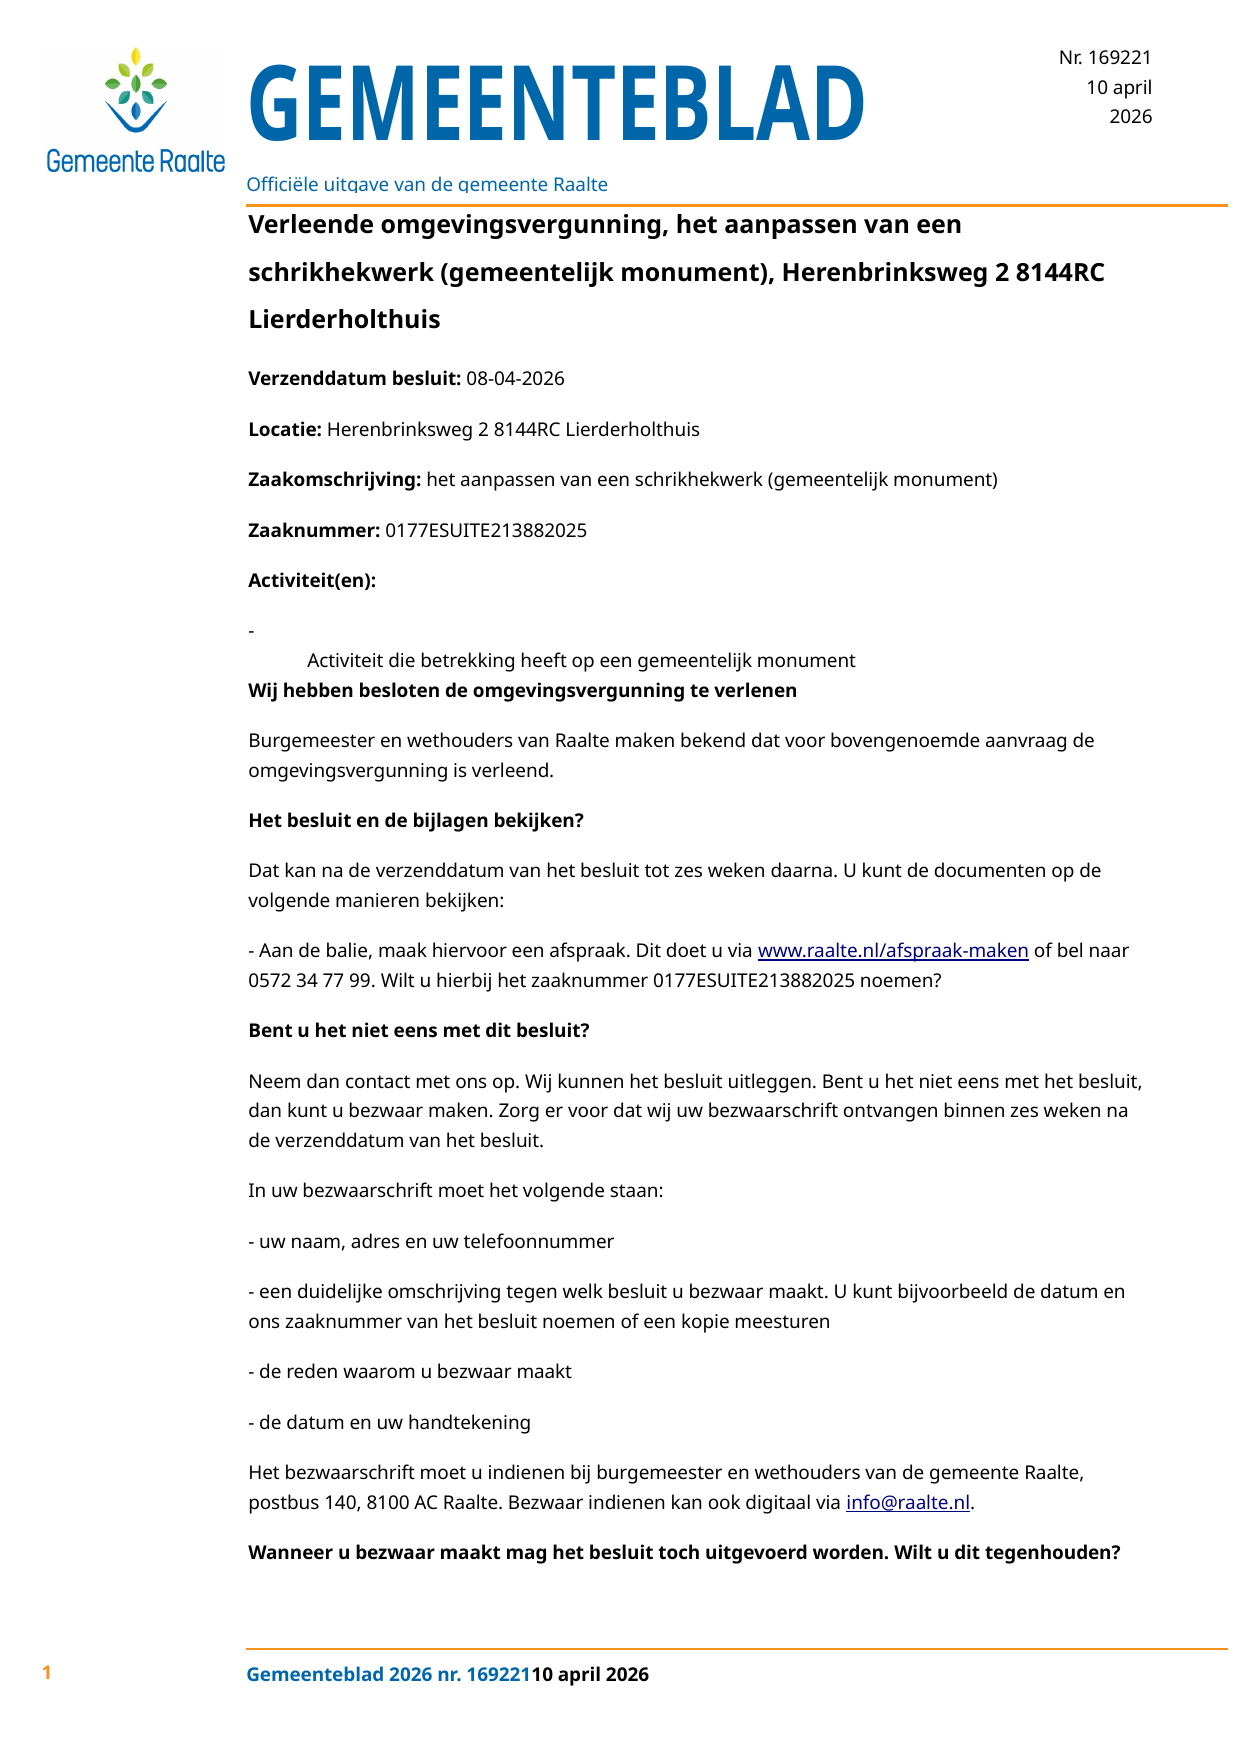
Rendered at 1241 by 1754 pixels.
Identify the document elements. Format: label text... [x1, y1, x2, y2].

list Activiteit die betrekking heeft op een gemeentelijk monument [248, 647, 1152, 673]
text Het bezwaarschrift moet u indienen bij burgemeester en wethouders van de gemeente Raalte, postbus 140, 8100 AC Raalte. Bezwaar indienen kan ook digitaal via info@raalte.nl. [248, 1459, 1152, 1514]
text Activiteit(en): [248, 567, 1152, 593]
text Het besluit en de bijlagen bekijken? [248, 807, 1152, 833]
picture [41, 47, 231, 172]
text Bent u het niet eens met dit besluit? [248, 1018, 1152, 1043]
text Wanneer u bezwaar maakt mag het besluit toch uitgevoerd worden. Wilt u dit tegenhouden? [248, 1539, 1152, 1565]
text - uw naam, adres en uw telefoonnummer [248, 1228, 1152, 1254]
text Neem dan contact met ons op. Wij kunnen het besluit uitleggen. Bent u het niet eens met het besluit, dan kunt u bezwaar maken. Zorg er voor dat wij uw bezwaarschrift ontvangen binnen zes weken na de verzenddatum van het besluit. [248, 1068, 1152, 1153]
text In uw bezwaarschrift moet het volgende staan: [248, 1178, 1152, 1203]
text Zaakomschrijving: het aanpassen van een schrikhekwerk (gemeentelijk monument) [248, 466, 1152, 492]
text Burgemeester en wethouders van Raalte maken bekend dat voor bovengenoemde aanvraag de omgevingsvergunning is verleend. [248, 727, 1152, 782]
text Dat kan na de verzenddatum van het besluit tot zes weken daarna. U kunt de documenten op de volgende manieren bekijken: [248, 858, 1152, 913]
text - een duidelijke omschrijving tegen welk besluit u bezwaar maakt. U kunt bijvoorbeeld de datum en ons zaaknummer van het besluit noemen of een kopie meesturen [248, 1278, 1152, 1334]
text Wij hebben besloten de omgevingsvergunning te verlenen [248, 677, 1152, 702]
text Verzenddatum besluit: 08-04-2026 [248, 366, 1152, 391]
text Zaaknummer: 0177ESUITE213882025 [248, 517, 1152, 542]
text - Aan de balie, maak hiervoor een afspraak. Dit doet u via www.raalte.nl/afspraak-maken of bel naar 0572 34 77 99. Wilt u hierbij het zaaknummer 0177ESUITE213882025 noemen? [248, 938, 1152, 993]
text Verleende omgevingsvergunning, het aanpassen van een schrikhekwerk (gemeentelijk monument), Herenbrinksweg 2 8144RC Lierderholthuis [248, 207, 1152, 336]
text Locatie: Herenbrinksweg 2 8144RC Lierderholthuis [248, 416, 1152, 442]
text - de reden waarom u bezwaar maakt [248, 1358, 1152, 1384]
text - de datum en uw handtekening [248, 1409, 1152, 1434]
